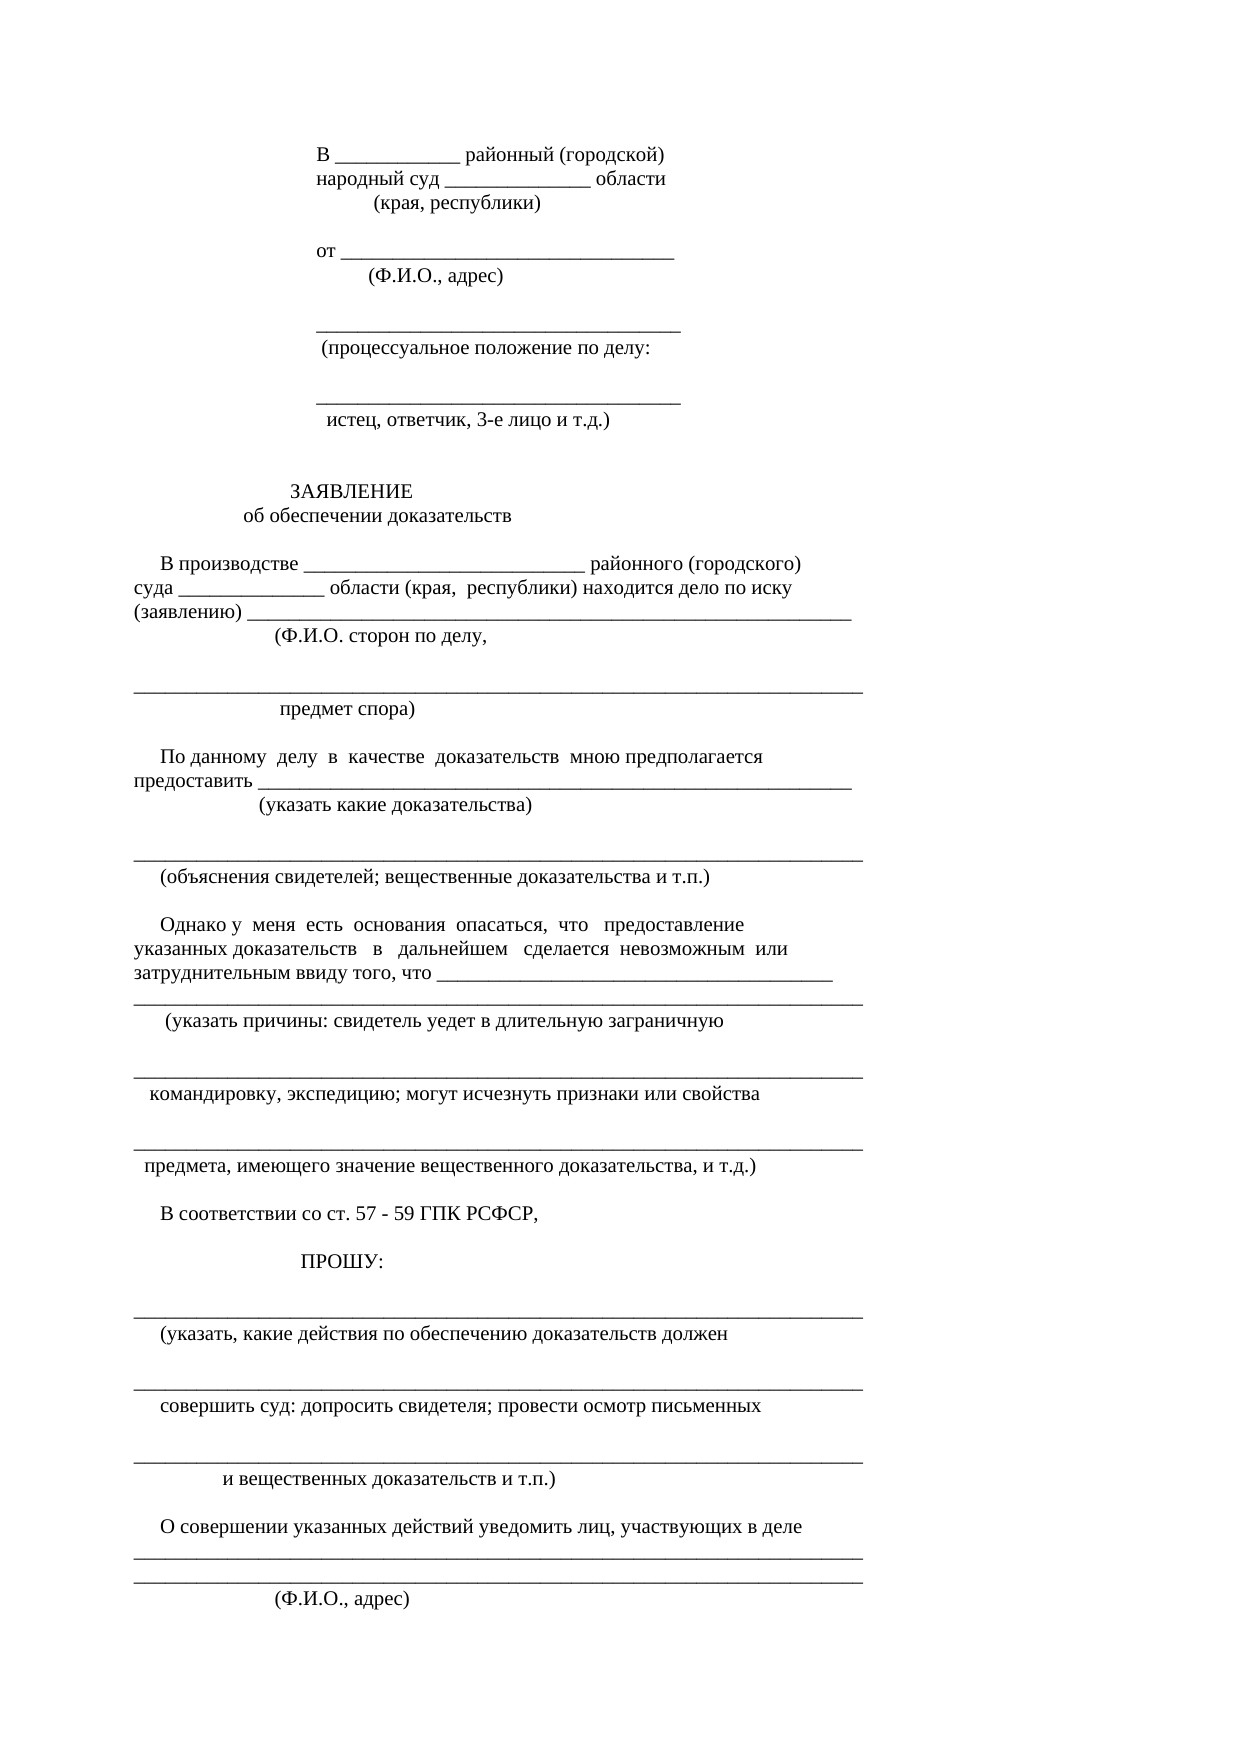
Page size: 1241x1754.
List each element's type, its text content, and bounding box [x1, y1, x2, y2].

text и вещественных доказательств и т.п.) [118, 1466, 1122, 1490]
text затруднительным ввиду того, что ______________________________________ [118, 960, 1122, 984]
text от ________________________________ [118, 238, 1122, 262]
text ПРОШУ: [118, 1249, 1122, 1273]
text ______________________________________________________________________ [118, 672, 1122, 696]
text В ____________ районный (городской) [118, 142, 1122, 166]
text ______________________________________________________________________ [118, 1297, 1122, 1321]
text (заявлению) __________________________________________________________ [118, 599, 1122, 623]
text По данному делу в качестве доказательств мною предполагается [118, 744, 1122, 768]
text ______________________________________________________________________ [118, 1538, 1122, 1562]
text (процессуальное положение по делу: [118, 335, 1122, 359]
text ______________________________________________________________________ [118, 840, 1122, 864]
text (Ф.И.О., адрес) [118, 1586, 1122, 1610]
text об обеспечении доказательств [118, 503, 1122, 527]
text (объяснения свидетелей; вещественные доказательства и т.п.) [118, 864, 1122, 888]
text ______________________________________________________________________ [118, 1129, 1122, 1153]
text суда ______________ области (края, республики) находится дело по иску [118, 575, 1122, 599]
text (Ф.И.О., адрес) [118, 262, 1122, 287]
text Однако у меня есть основания опасаться, что предоставление [118, 912, 1122, 936]
text предоставить _________________________________________________________ [118, 768, 1122, 792]
text ___________________________________ [118, 311, 1122, 335]
text ___________________________________ [118, 383, 1122, 407]
text предмет спора) [118, 696, 1122, 720]
text совершить суд: допросить свидетеля; провести осмотр письменных [118, 1393, 1122, 1417]
text ______________________________________________________________________ [118, 1442, 1122, 1466]
text (Ф.И.О. сторон по делу, [118, 623, 1122, 647]
text указанных доказательств в дальнейшем сделается невозможным или [118, 936, 1122, 960]
text В соответствии со ст. 57 - 59 ГПК РСФСР, [118, 1201, 1122, 1225]
text истец, ответчик, 3-е лицо и т.д.) [118, 407, 1122, 431]
text (указать какие доказательства) [118, 792, 1122, 816]
text ______________________________________________________________________ [118, 1369, 1122, 1393]
text (указать, какие действия по обеспечению доказательств должен [118, 1321, 1122, 1345]
text В производстве ___________________________ районного (городского) [118, 551, 1122, 575]
text (края, республики) [118, 190, 1122, 214]
text ______________________________________________________________________ [118, 1057, 1122, 1081]
text (указать причины: свидетель уедет в длительную заграничную [118, 1008, 1122, 1032]
text ЗАЯВЛЕНИЕ [118, 479, 1122, 503]
text ______________________________________________________________________ [118, 984, 1122, 1008]
text народный суд ______________ области [118, 166, 1122, 190]
text предмета, имеющего значение вещественного доказательства, и т.д.) [118, 1153, 1122, 1177]
text О совершении указанных действий уведомить лиц, участвующих в деле [118, 1514, 1122, 1538]
text ______________________________________________________________________ [118, 1562, 1122, 1586]
text командировку, экспедицию; могут исчезнуть признаки или свойства [118, 1081, 1122, 1105]
